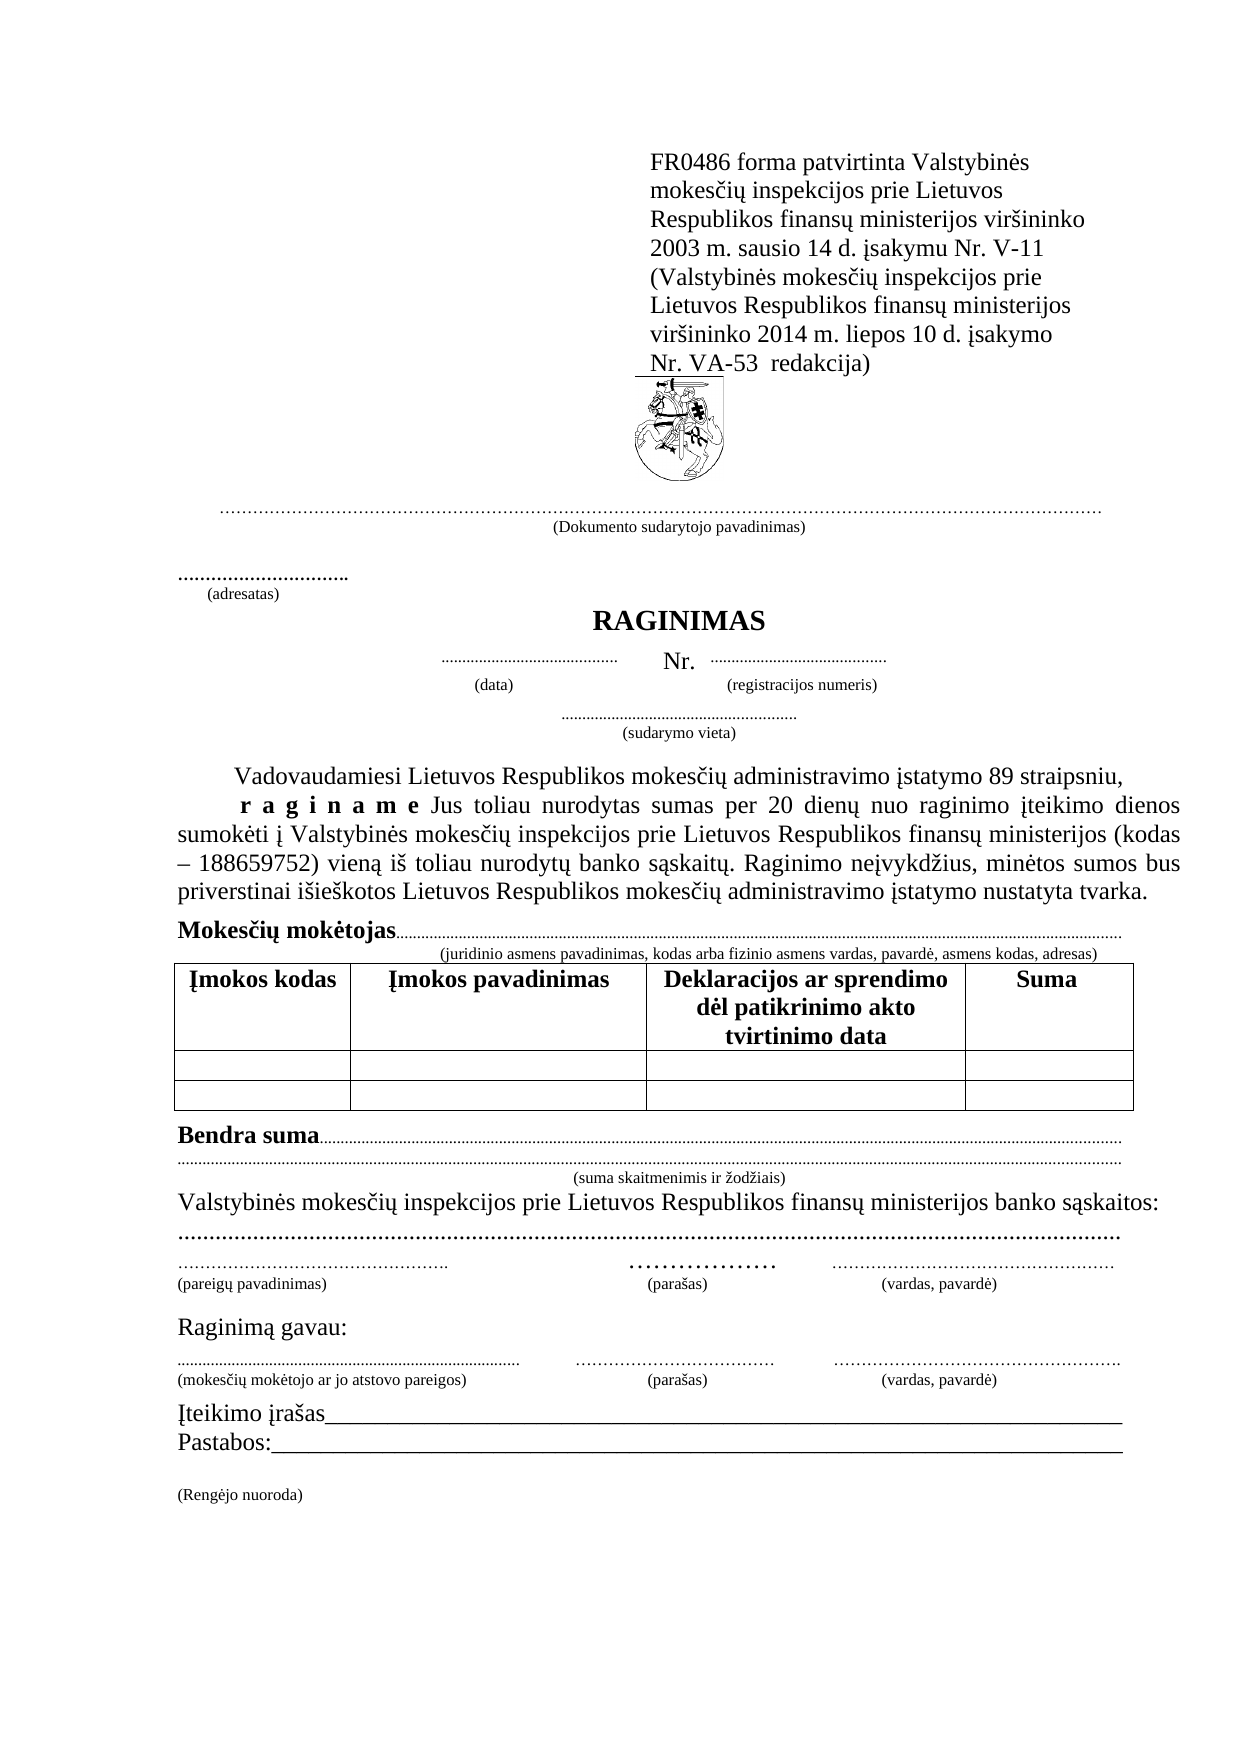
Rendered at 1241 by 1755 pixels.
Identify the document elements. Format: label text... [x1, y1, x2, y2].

text …………………………………………. ……………… …………………………………………… [177, 1245, 1181, 1273]
text Vadovaudamiesi Lietuvos Respublikos mokesčių administravimo įstatymo 89 straipsniu, [177, 761, 1181, 790]
text viršininko 2014 m. liepos 10 d. įsakymo [177, 319, 1181, 348]
table_cell [351, 1081, 646, 1109]
text Raginimą gavau: [177, 1312, 1181, 1341]
text RAGINIMAS [177, 603, 1181, 637]
text ....................................................................................................................................................... [177, 1216, 1181, 1245]
text Pastabos: [177, 1427, 1181, 1456]
table_header [441, 646, 648, 675]
table_cell [966, 1081, 1133, 1109]
table_header Suma [966, 964, 1133, 1050]
text (pareigų pavadinimas) (parašas) (vardas, pavardė) [177, 1273, 1181, 1293]
table_header Įmokos pavadinimas [351, 964, 646, 1050]
table_header Nr. [648, 646, 710, 675]
text …………………………. [177, 565, 1181, 584]
text ……………………………… ……………………………………………. [177, 1350, 1181, 1369]
text 2003 m. sausio 14 d. įsakymu Nr. V-11 [177, 233, 1181, 262]
text …………………………………………………………………………………………………………………………………………… [177, 490, 1181, 517]
table_cell [175, 1081, 350, 1109]
text Lietuvos Respublikos finansų ministerijos [177, 291, 1181, 319]
text (juridinio asmens pavadinimas, kodas arba fizinio asmens vardas, pavardė, asmens kodas, adresas) [177, 943, 1181, 963]
text (Rengėjo nuoroda) [177, 1484, 1181, 1503]
text Nr. VA-53 redakcija) [177, 348, 1181, 377]
text (suma skaitmenimis ir žodžiais) [177, 1168, 1181, 1187]
text (Dokumento sudarytojo pavadinimas) [177, 517, 1181, 536]
text Bendra suma [177, 1120, 1181, 1149]
text Įteikimo įrašas [177, 1398, 1181, 1427]
table_cell (sudarymo vieta) [441, 723, 917, 742]
text FR0486 forma patvirtinta Valstybinės [177, 147, 1181, 176]
table_cell [351, 1051, 646, 1080]
table_cell [648, 675, 710, 704]
table_header [710, 646, 917, 675]
table_cell [441, 704, 917, 723]
table_cell [966, 1051, 1133, 1080]
text (mokesčių mokėtojo ar jo atstovo pareigos) (parašas) (vardas, pavardė) [177, 1369, 1181, 1388]
table_cell [175, 1051, 350, 1080]
table_cell [647, 1081, 965, 1109]
text r a g i n a m e Jus toliau nurodytas sumas per 20 dienų nuo raginimo įteikimo dienos sumokėti į Valstybinės mokesčių inspekcijos prie Lietuvos Respublikos finansų ministerijos (kodas – 188659752) vieną iš toliau nurodytų banko sąskaitų. Raginimo neįvykdžius, minėtos sumos bus priverstinai išieškotos Lietuvos Respublikos mokesčių administravimo įstatymo nustatyta tvarka. [177, 790, 1181, 905]
table_cell [647, 1051, 965, 1080]
table_cell (registracijos numeris) [710, 675, 917, 704]
text (Valstybinės mokesčių inspekcijos prie [177, 262, 1181, 291]
text Respublikos finansų ministerijos viršininko [177, 204, 1181, 233]
table_header Deklaracijos ar sprendimo dėl patikrinimo akto tvirtinimo data [647, 964, 965, 1050]
text mokesčių inspekcijos prie Lietuvos [177, 176, 1181, 204]
table_header Įmokos kodas [175, 964, 350, 1050]
table_cell (data) [441, 675, 648, 704]
text Valstybinės mokesčių inspekcijos prie Lietuvos Respublikos finansų ministerijos banko sąskaitos: [177, 1187, 1181, 1216]
text Mokesčių mokėtojas [177, 915, 1181, 943]
text (adresatas) [177, 584, 1181, 603]
